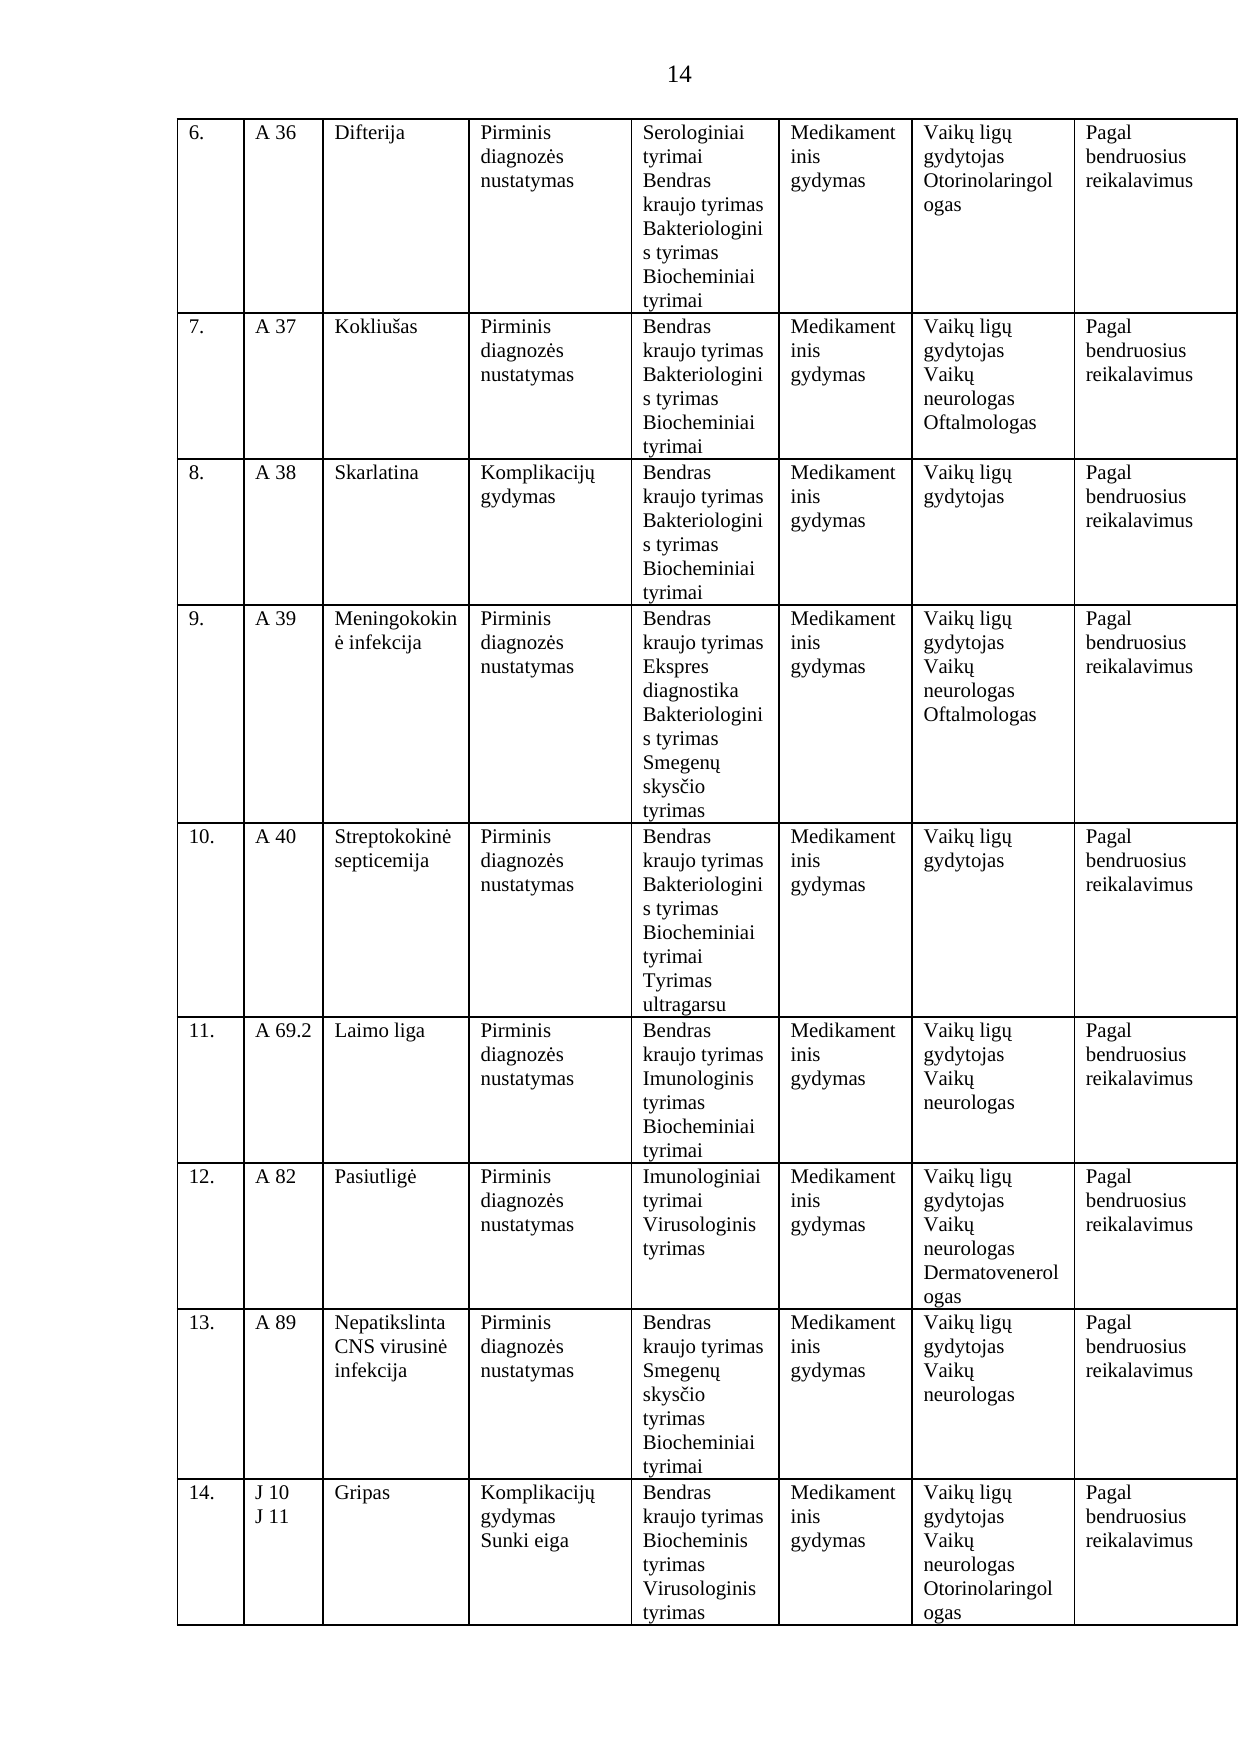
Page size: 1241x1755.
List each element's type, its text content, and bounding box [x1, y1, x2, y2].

table_cell Vaikų ligų gydytojas Vaikų neurologas [913, 1310, 1074, 1478]
table_cell Bendras kraujo tyrimas Imunologinis tyrimas Biocheminiai tyrimai [632, 1018, 778, 1162]
table_cell Vaikų ligų gydytojas Vaikų neurologas Oftalmologas [913, 606, 1074, 822]
table_cell Medikamentinis gydymas [780, 1018, 911, 1162]
table_cell Pagal bendruosius reikalavimus [1075, 824, 1236, 1016]
table_cell Pirminis diagnozės nustatymas [470, 1310, 631, 1478]
table_cell Vaikų ligų gydytojas Vaikų neurologas Otorinolaringologas [913, 1480, 1074, 1624]
table_cell Medikamentinis gydymas [780, 1480, 911, 1624]
table_cell Pagal bendruosius reikalavimus [1075, 460, 1236, 604]
table_cell Komplikacijų gydymas Sunki eiga [470, 1480, 631, 1624]
table_cell 10. [178, 824, 243, 1016]
table_cell 11. [178, 1018, 243, 1162]
table_cell Serologiniai tyrimai Bendras kraujo tyrimas Bakteriologinis tyrimas Biocheminiai tyrimai [632, 120, 778, 312]
table_cell Pagal bendruosius reikalavimus [1075, 1480, 1236, 1624]
table_cell A 36 [245, 120, 322, 312]
table_cell Vaikų ligų gydytojas [913, 824, 1074, 1016]
table_cell Medikamentinis gydymas [780, 606, 911, 822]
table_cell Medikamentinis gydymas [780, 120, 911, 312]
table_cell Nepatikslinta CNS virusinė infekcija [324, 1310, 468, 1478]
table_cell Medikamentinis gydymas [780, 1164, 911, 1308]
table_cell Medikamentinis gydymas [780, 460, 911, 604]
table_cell Komplikacijų gydymas [470, 460, 631, 604]
table_cell Pirminis diagnozės nustatymas [470, 606, 631, 822]
table_cell Pirminis diagnozės nustatymas [470, 1164, 631, 1308]
table_cell Bendras kraujo tyrimas Bakteriologinis tyrimas Biocheminiai tyrimai [632, 314, 778, 458]
table_cell Pagal bendruosius reikalavimus [1075, 120, 1236, 312]
table_cell A 69.2 [245, 1018, 322, 1162]
table_cell Vaikų ligų gydytojas Vaikų neurologas [913, 1018, 1074, 1162]
table_cell A 82 [245, 1164, 322, 1308]
table_cell Vaikų ligų gydytojas Vaikų neurologas Dermatovenerologas [913, 1164, 1074, 1308]
table_cell A 89 [245, 1310, 322, 1478]
table_cell Imunologiniai tyrimai Virusologinis tyrimas [632, 1164, 778, 1308]
table_cell A 40 [245, 824, 322, 1016]
table_cell 7. [178, 314, 243, 458]
table_cell Laimo liga [324, 1018, 468, 1162]
table_cell Bendras kraujo tyrimas Bakteriologinis tyrimas Biocheminiai tyrimai [632, 460, 778, 604]
table_cell A 37 [245, 314, 322, 458]
table_cell Pagal bendruosius reikalavimus [1075, 606, 1236, 822]
table_cell Meningokokinė infekcija [324, 606, 468, 822]
table_cell Bendras kraujo tyrimas Smegenų skysčio tyrimas Biocheminiai tyrimai [632, 1310, 778, 1478]
table_cell Bendras kraujo tyrimas Biocheminis tyrimas Virusologinis tyrimas [632, 1480, 778, 1624]
table_cell Medikamentinis gydymas [780, 1310, 911, 1478]
table_cell A 39 [245, 606, 322, 822]
table_cell Bendras kraujo tyrimas Ekspres diagnostika Bakteriologinis tyrimas Smegenų skysčio tyrimas [632, 606, 778, 822]
table_cell Streptokokinė septicemija [324, 824, 468, 1016]
table_cell Vaikų ligų gydytojas Vaikų neurologas Oftalmologas [913, 314, 1074, 458]
table_cell Pirminis diagnozės nustatymas [470, 314, 631, 458]
table_cell 13. [178, 1310, 243, 1478]
table_cell 8. [178, 460, 243, 604]
table_cell Pagal bendruosius reikalavimus [1075, 1164, 1236, 1308]
table_cell 14. [178, 1480, 243, 1624]
table_cell Kokliušas [324, 314, 468, 458]
table_cell Pagal bendruosius reikalavimus [1075, 1018, 1236, 1162]
table_cell 6. [178, 120, 243, 312]
table_cell Gripas [324, 1480, 468, 1624]
table_cell Bendras kraujo tyrimas Bakteriologinis tyrimas Biocheminiai tyrimai Tyrimas ultragarsu [632, 824, 778, 1016]
table_cell Skarlatina [324, 460, 468, 604]
table_cell Pagal bendruosius reikalavimus [1075, 1310, 1236, 1478]
table_cell Pirminis diagnozės nustatymas [470, 824, 631, 1016]
table_cell Vaikų ligų gydytojas [913, 460, 1074, 604]
table_cell J 10 J 11 [245, 1480, 322, 1624]
table_cell 12. [178, 1164, 243, 1308]
table_cell Difterija [324, 120, 468, 312]
table_cell 9. [178, 606, 243, 822]
table_cell Pagal bendruosius reikalavimus [1075, 314, 1236, 458]
table_cell A 38 [245, 460, 322, 604]
table_cell Pirminis diagnozės nustatymas [470, 120, 631, 312]
table_cell Medikamentinis gydymas [780, 824, 911, 1016]
table_cell Pasiutligė [324, 1164, 468, 1308]
table_cell Pirminis diagnozės nustatymas [470, 1018, 631, 1162]
table_cell Medikamentinis gydymas [780, 314, 911, 458]
table_cell Vaikų ligų gydytojas Otorinolaringologas [913, 120, 1074, 312]
